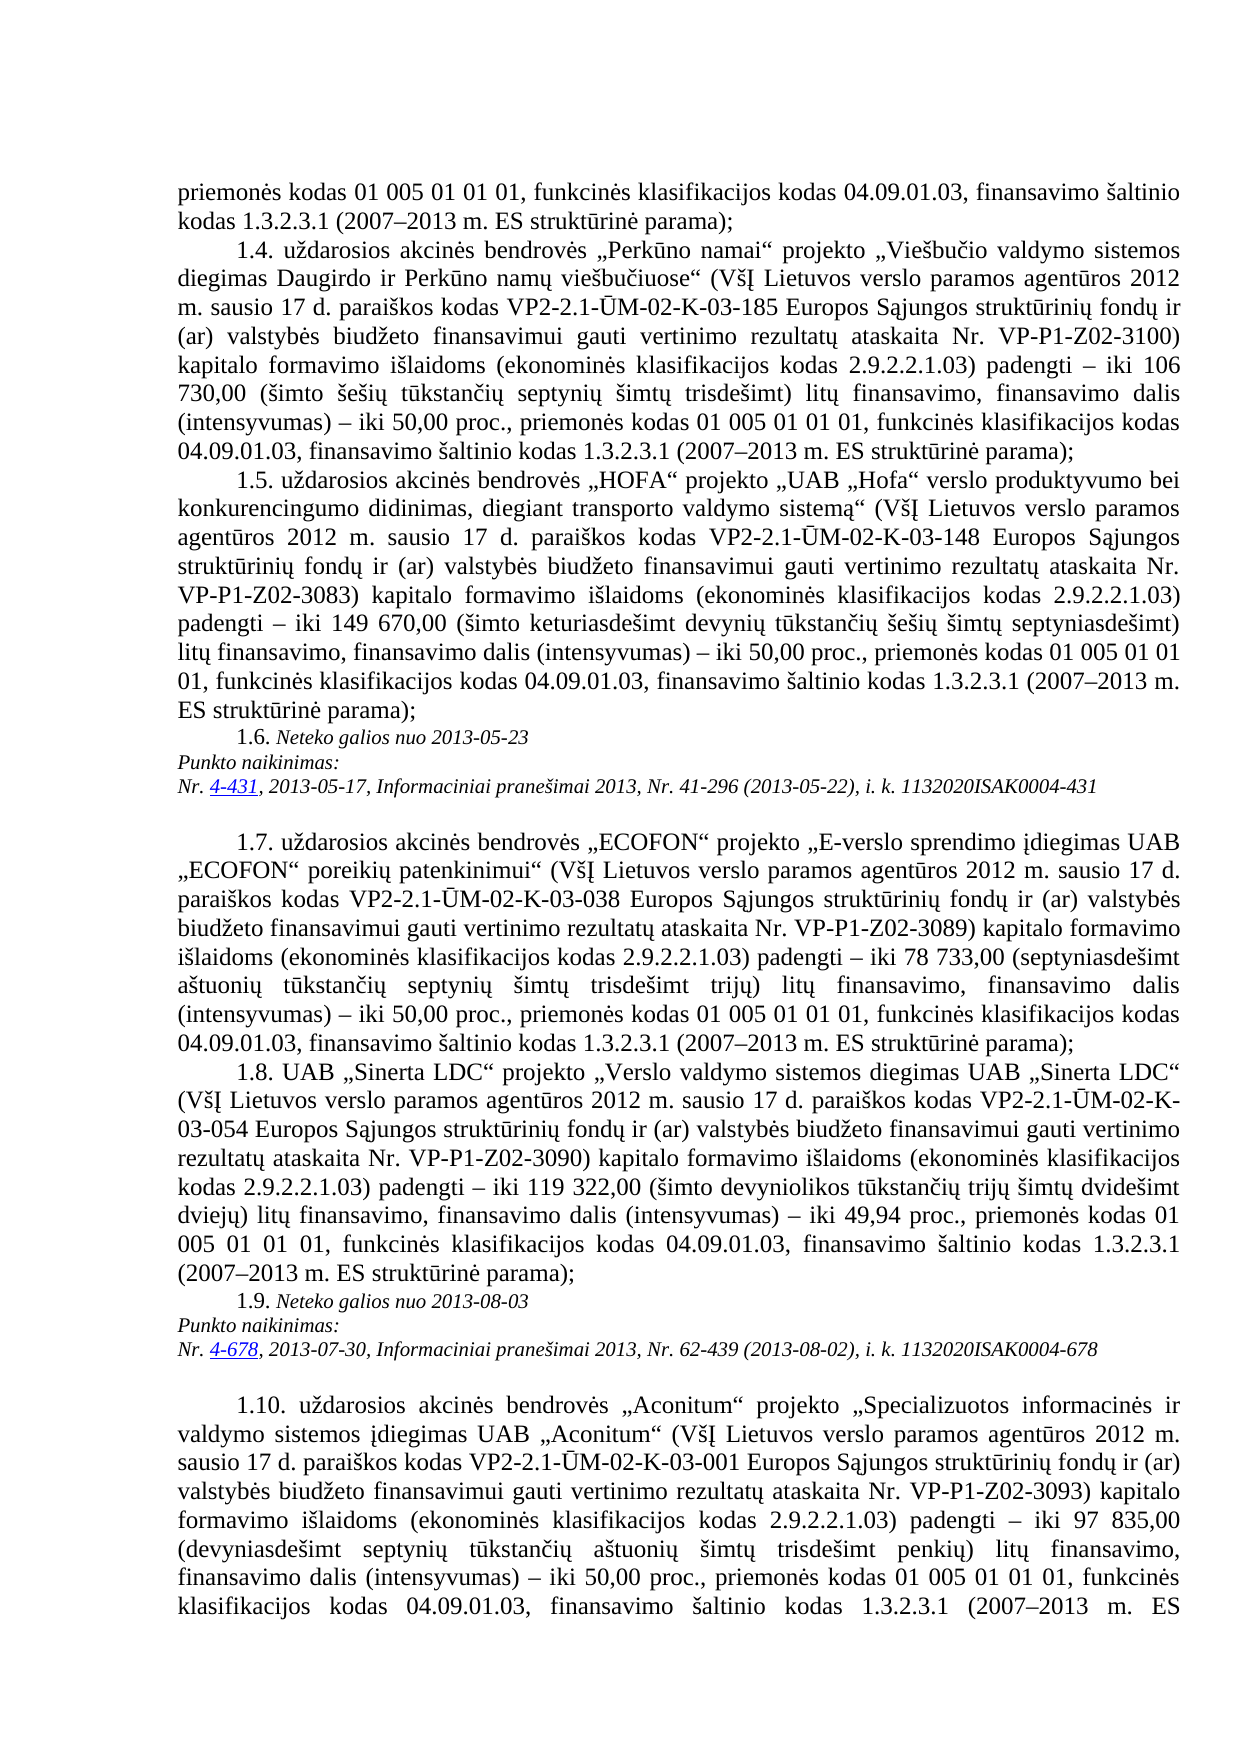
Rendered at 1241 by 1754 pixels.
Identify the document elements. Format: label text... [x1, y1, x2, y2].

text 1.4. uždarosios akcinės bendrovės „Perkūno namai“ projekto „Viešbučio valdymo sistemos diegimas Daugirdo ir Perkūno namų viešbučiuose“ (VšĮ Lietuvos verslo paramos agentūros 2012 m. sausio 17 d. paraiškos kodas VP2-2.1-ŪM-02-K-03-185 Europos Sąjungos struktūrinių fondų ir (ar) valstybės biudžeto finansavimui gauti vertinimo rezultatų ataskaita Nr. VP-P1-Z02-3100) kapitalo formavimo išlaidoms (ekonominės klasifikacijos kodas 2.9.2.2.1.03) padengti – iki 106 730,00 (šimto šešių tūkstančių septynių šimtų trisdešimt) litų finansavimo, finansavimo dalis (intensyvumas) – iki 50,00 proc., priemonės kodas 01 005 01 01 01, funkcinės klasifikacijos kodas 04.09.01.03, finansavimo šaltinio kodas 1.3.2.3.1 (2007–2013 m. ES struktūrinė parama); [177, 235, 1181, 465]
text 1.8. UAB „Sinerta LDC“ projekto „Verslo valdymo sistemos diegimas UAB „Sinerta LDC“ (VšĮ Lietuvos verslo paramos agentūros 2012 m. sausio 17 d. paraiškos kodas VP2-2.1-ŪM-02-K-03-054 Europos Sąjungos struktūrinių fondų ir (ar) valstybės biudžeto finansavimui gauti vertinimo rezultatų ataskaita Nr. VP-P1-Z02-3090) kapitalo formavimo išlaidoms (ekonominės klasifikacijos kodas 2.9.2.2.1.03) padengti – iki 119 322,00 (šimto devyniolikos tūkstančių trijų šimtų dvidešimt dviejų) litų finansavimo, finansavimo dalis (intensyvumas) – iki 49,94 proc., priemonės kodas 01 005 01 01 01, funkcinės klasifikacijos kodas 04.09.01.03, finansavimo šaltinio kodas 1.3.2.3.1 (2007–2013 m. ES struktūrinė parama); [177, 1057, 1181, 1287]
text 1.7. uždarosios akcinės bendrovės „ECOFON“ projekto „E-verslo sprendimo įdiegimas UAB „ECOFON“ poreikių patenkinimui“ (VšĮ Lietuvos verslo paramos agentūros 2012 m. sausio 17 d. paraiškos kodas VP2-2.1-ŪM-02-K-03-038 Europos Sąjungos struktūrinių fondų ir (ar) valstybės biudžeto finansavimui gauti vertinimo rezultatų ataskaita Nr. VP-P1-Z02-3089) kapitalo formavimo išlaidoms (ekonominės klasifikacijos kodas 2.9.2.2.1.03) padengti – iki 78 733,00 (septyniasdešimt aštuonių tūkstančių septynių šimtų trisdešimt trijų) litų finansavimo, finansavimo dalis (intensyvumas) – iki 50,00 proc., priemonės kodas 01 005 01 01 01, funkcinės klasifikacijos kodas 04.09.01.03, finansavimo šaltinio kodas 1.3.2.3.1 (2007–2013 m. ES struktūrinė parama); [177, 827, 1181, 1057]
text 1.9. Neteko galios nuo 2013-08-03 [177, 1287, 1181, 1313]
text Punkto naikinimas: [177, 1313, 1181, 1337]
text 1.10. uždarosios akcinės bendrovės „Aconitum“ projekto „Specializuotos informacinės ir valdymo sistemos įdiegimas UAB „Aconitum“ (VšĮ Lietuvos verslo paramos agentūros 2012 m. sausio 17 d. paraiškos kodas VP2-2.1-ŪM-02-K-03-001 Europos Sąjungos struktūrinių fondų ir (ar) valstybės biudžeto finansavimui gauti vertinimo rezultatų ataskaita Nr. VP-P1-Z02-3093) kapitalo formavimo išlaidoms (ekonominės klasifikacijos kodas 2.9.2.2.1.03) padengti – iki 97 835,00 (devyniasdešimt septynių tūkstančių aštuonių šimtų trisdešimt penkių) litų finansavimo, finansavimo dalis (intensyvumas) – iki 50,00 proc., priemonės kodas 01 005 01 01 01, funkcinės klasifikacijos kodas 04.09.01.03, finansavimo šaltinio kodas 1.3.2.3.1 (2007–2013 m. ES [177, 1390, 1181, 1620]
text 1.5. uždarosios akcinės bendrovės „HOFA“ projekto „UAB „Hofa“ verslo produktyvumo bei konkurencingumo didinimas, diegiant transporto valdymo sistemą“ (VšĮ Lietuvos verslo paramos agentūros 2012 m. sausio 17 d. paraiškos kodas VP2-2.1-ŪM-02-K-03-148 Europos Sąjungos struktūrinių fondų ir (ar) valstybės biudžeto finansavimui gauti vertinimo rezultatų ataskaita Nr. VP-P1-Z02-3083) kapitalo formavimo išlaidoms (ekonominės klasifikacijos kodas 2.9.2.2.1.03) padengti – iki 149 670,00 (šimto keturiasdešimt devynių tūkstančių šešių šimtų septyniasdešimt) litų finansavimo, finansavimo dalis (intensyvumas) – iki 50,00 proc., priemonės kodas 01 005 01 01 01, funkcinės klasifikacijos kodas 04.09.01.03, finansavimo šaltinio kodas 1.3.2.3.1 (2007–2013 m. ES struktūrinė parama); [177, 465, 1181, 723]
text Nr. 4-678, 2013-07-30, Informaciniai pranešimai 2013, Nr. 62-439 (2013-08-02), i. k. 1132020ISAK0004-678 [177, 1337, 1181, 1361]
text Nr. 4-431, 2013-05-17, Informaciniai pranešimai 2013, Nr. 41-296 (2013-05-22), i. k. 1132020ISAK0004-431 [177, 774, 1181, 798]
text 1.6. Neteko galios nuo 2013-05-23 [177, 723, 1181, 750]
text priemonės kodas 01 005 01 01 01, funkcinės klasifikacijos kodas 04.09.01.03, finansavimo šaltinio kodas 1.3.2.3.1 (2007–2013 m. ES struktūrinė parama); [177, 177, 1181, 235]
text Punkto naikinimas: [177, 750, 1181, 774]
